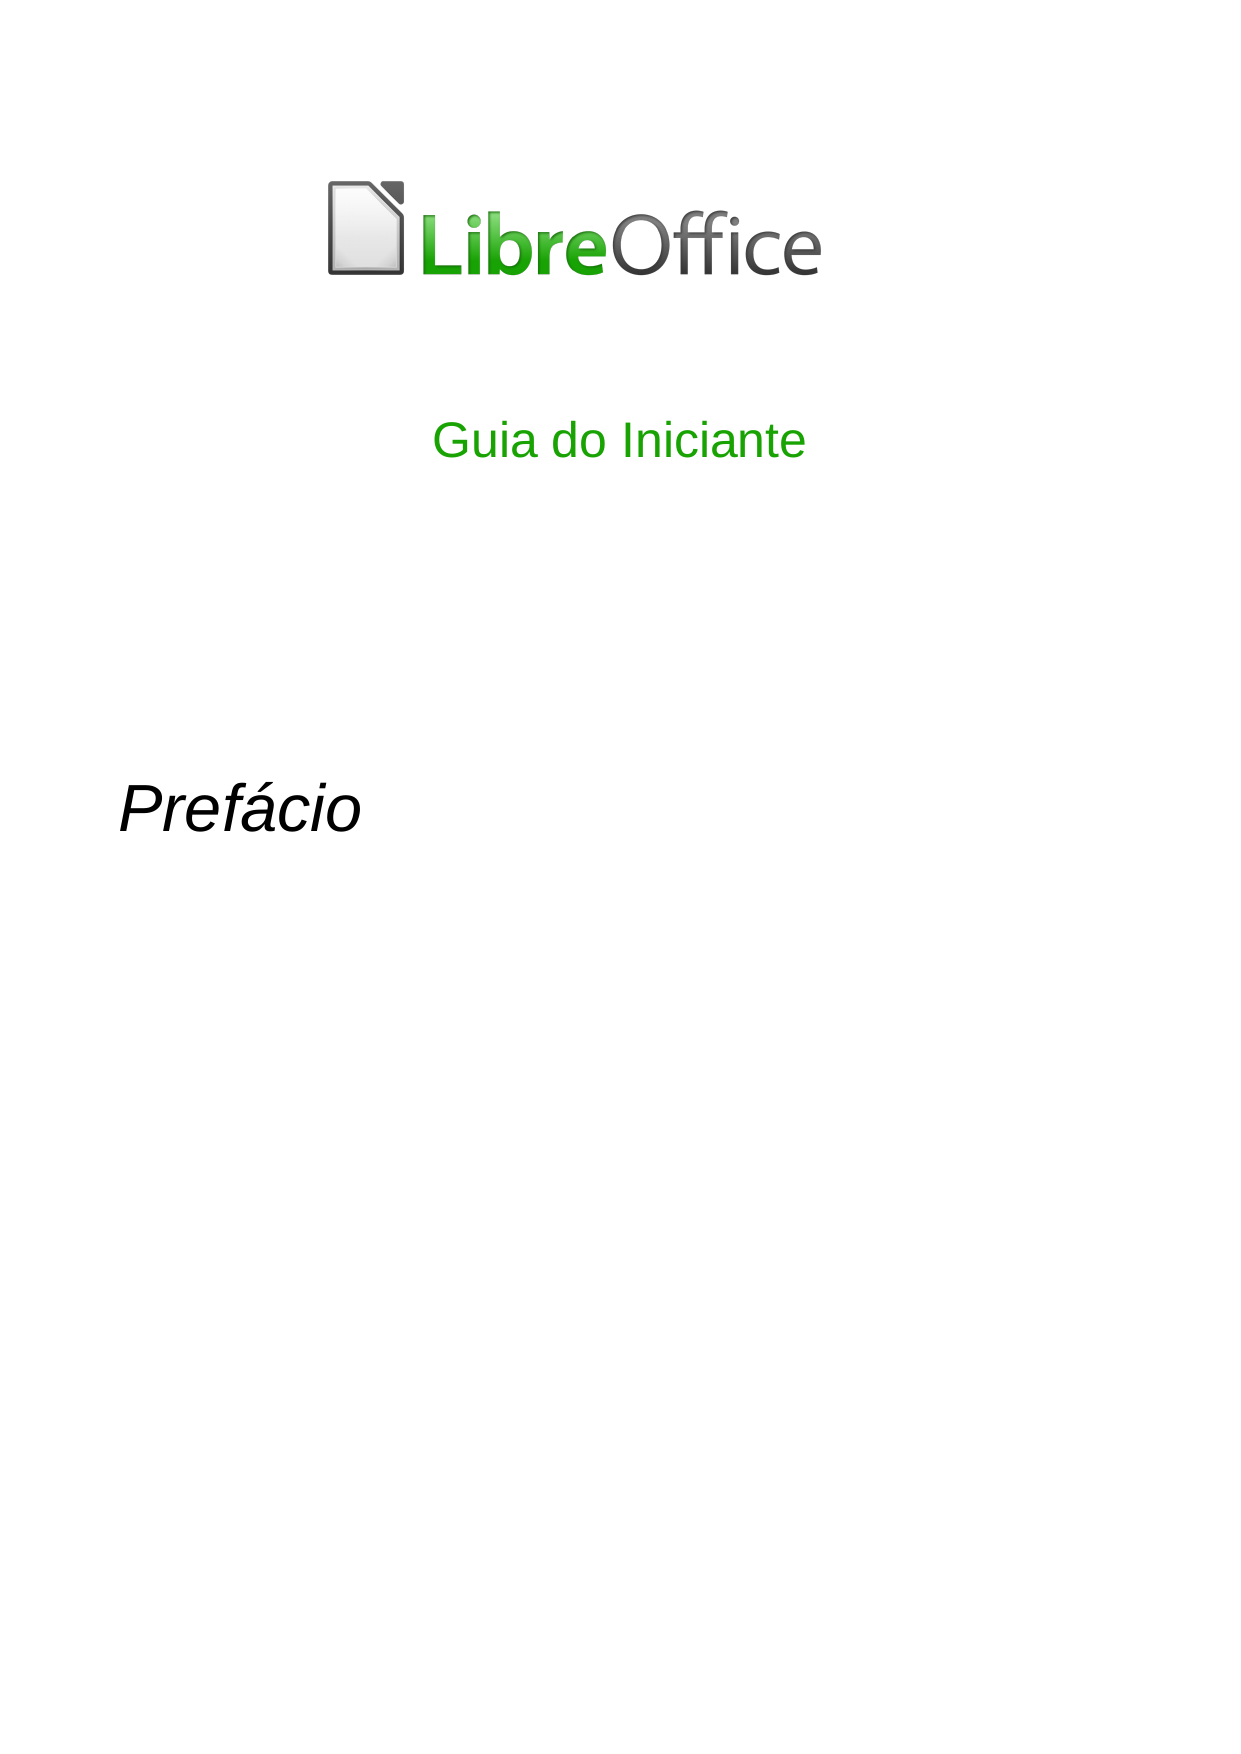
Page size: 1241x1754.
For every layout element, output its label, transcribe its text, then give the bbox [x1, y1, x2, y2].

text Guia do Iniciante [118, 410, 1122, 468]
title Prefácio [118, 693, 1122, 846]
picture [323, 177, 823, 282]
